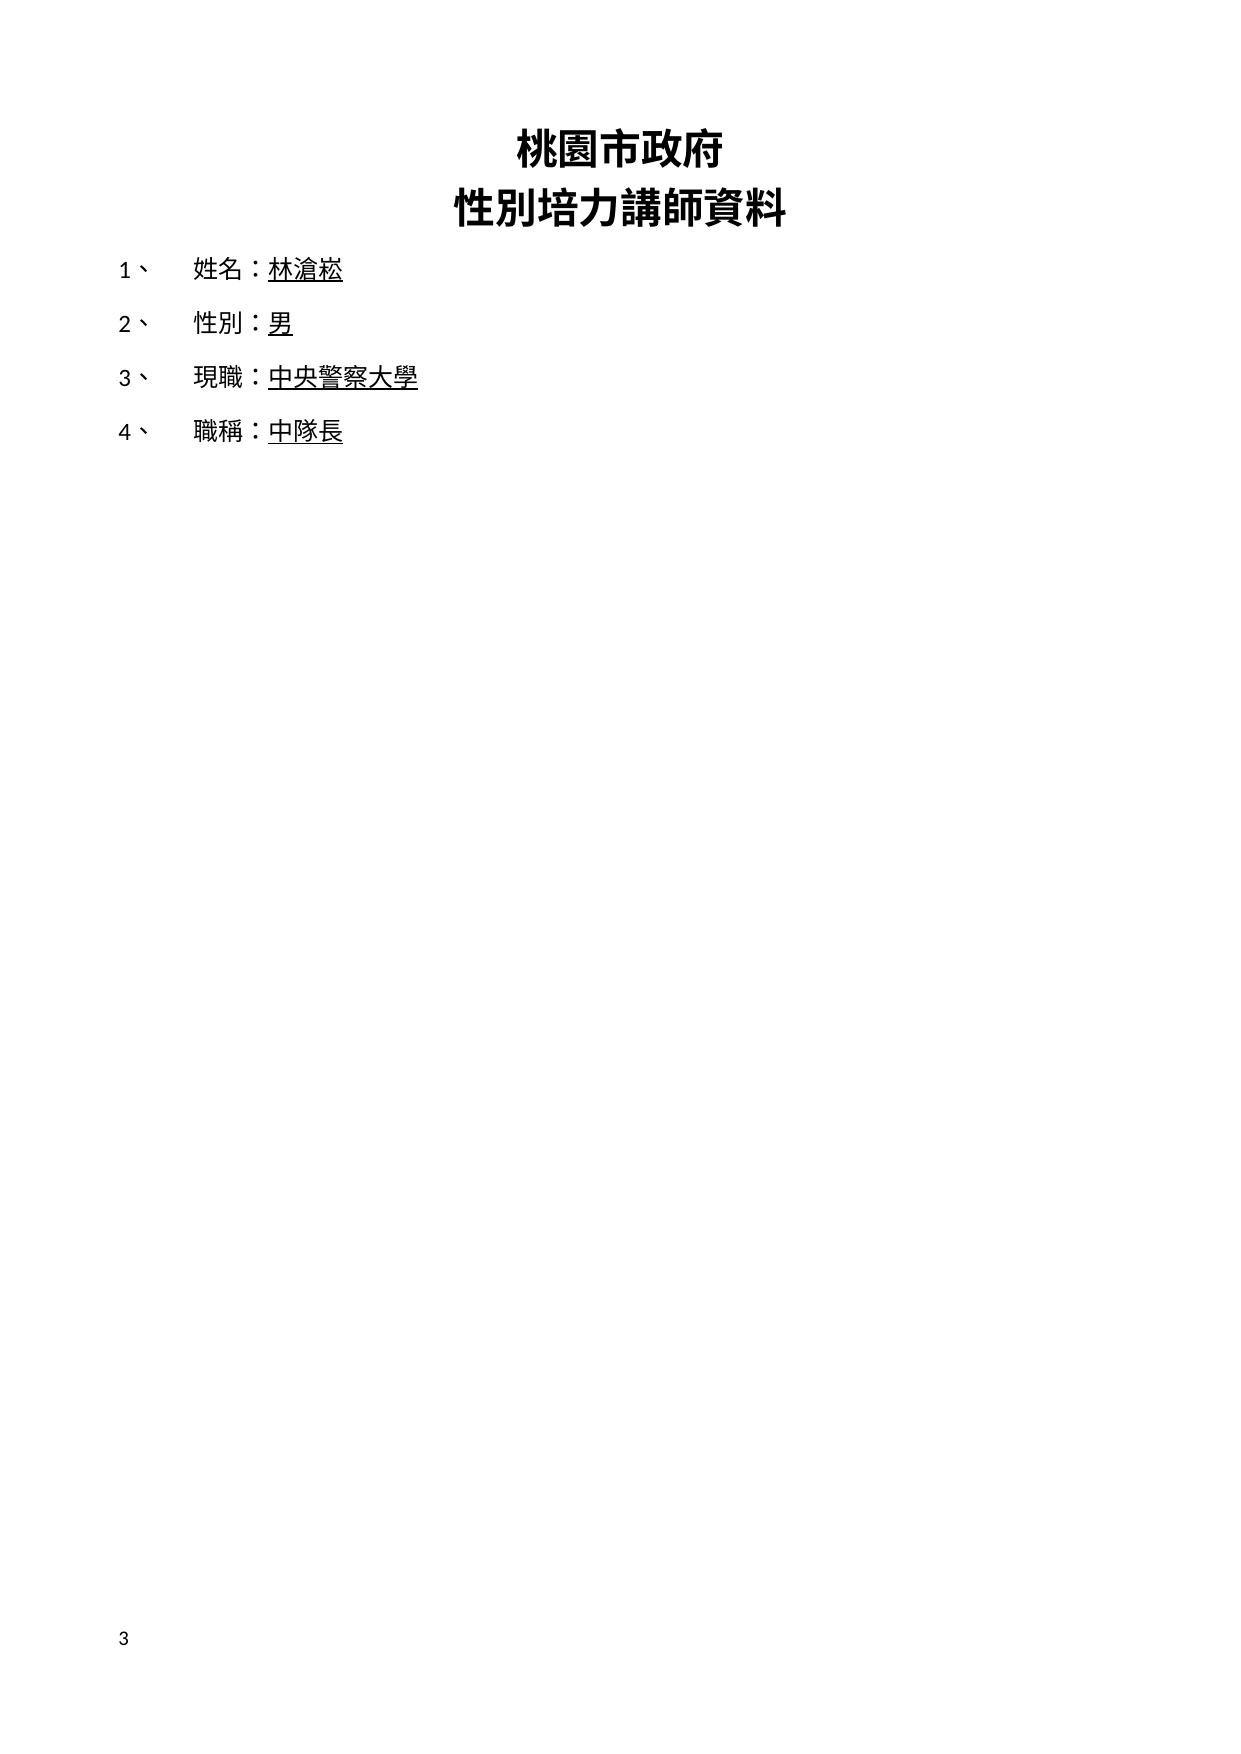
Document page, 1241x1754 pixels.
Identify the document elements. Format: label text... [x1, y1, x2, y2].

list 性別：男 [118, 289, 1122, 343]
list 現職：中央警察大學 [118, 343, 1122, 397]
text 桃園市政府 [118, 118, 1122, 176]
list 職稱：中隊長 [118, 397, 1122, 451]
text 性別培力講師資料 [118, 176, 1122, 235]
list 姓名：林滄崧 [118, 235, 1122, 289]
